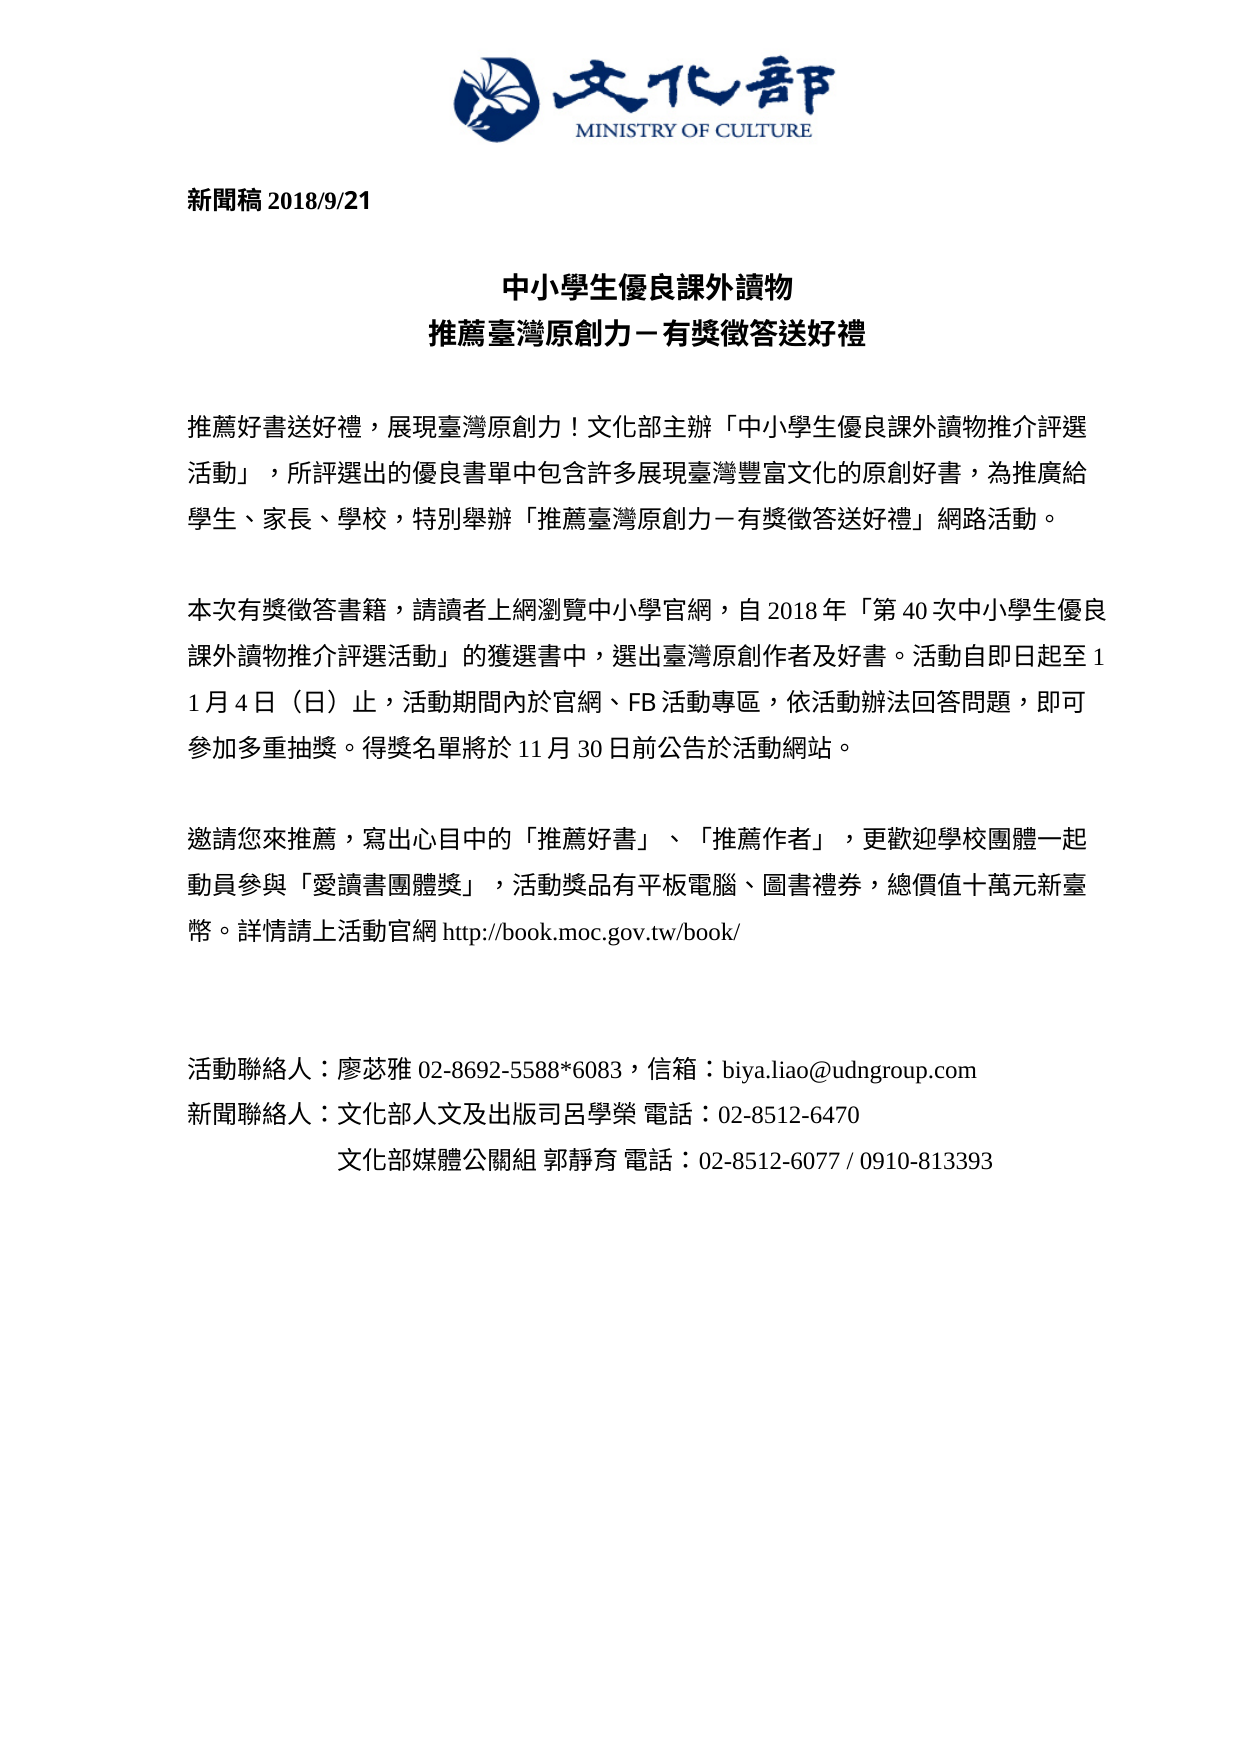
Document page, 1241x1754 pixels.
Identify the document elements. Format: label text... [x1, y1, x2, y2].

text 推薦好書送好禮，展現臺灣原創力！文化部主辦「中小學生優良課外讀物推介評選活動」，所評選出的優良書單中包含許多展現臺灣豐富文化的原創好書，為推廣給學生、家長、學校，特別舉辦「推薦臺灣原創力－有獎徵答送好禮」網路活動。 [187, 400, 1107, 537]
text 新聞聯絡人：文化部人文及出版司呂學榮 電話：02-8512-6470 [187, 1087, 1107, 1133]
text 活動聯絡人：廖苾雅 02-8692-5588*6083，信箱：biya.liao@udngroup.com [187, 1041, 1107, 1087]
picture [431, 30, 867, 181]
text 推薦臺灣原創力－有獎徵答送好禮 [187, 308, 1107, 354]
text 中小學生優良課外讀物 [187, 262, 1107, 308]
text 邀請您來推薦，寫出心目中的「推薦好書」、「推薦作者」，更歡迎學校團體一起動員參與「愛讀書團體獎」，活動獎品有平板電腦、圖書禮券，總價值十萬元新臺幣。詳情請上活動官網http://book.moc.gov.tw/book/ [187, 812, 1107, 950]
text 本次有獎徵答書籍，請讀者上網瀏覽中小學官網，自2018年「第40次中小學生優良課外讀物推介評選活動」的獲選書中，選出臺灣原創作者及好書。活動自即日起至11月4日（日）止，活動期間內於官網、FB活動專區，依活動辦法回答問題，即可參加多重抽獎。得獎名單將於11月30日前公告於活動網站。 [187, 583, 1107, 766]
text 文化部媒體公關組 郭靜育 電話：02-8512-6077 / 0910-813393 [187, 1133, 1107, 1179]
text 新聞稿2018/9/21 [187, 180, 1107, 216]
